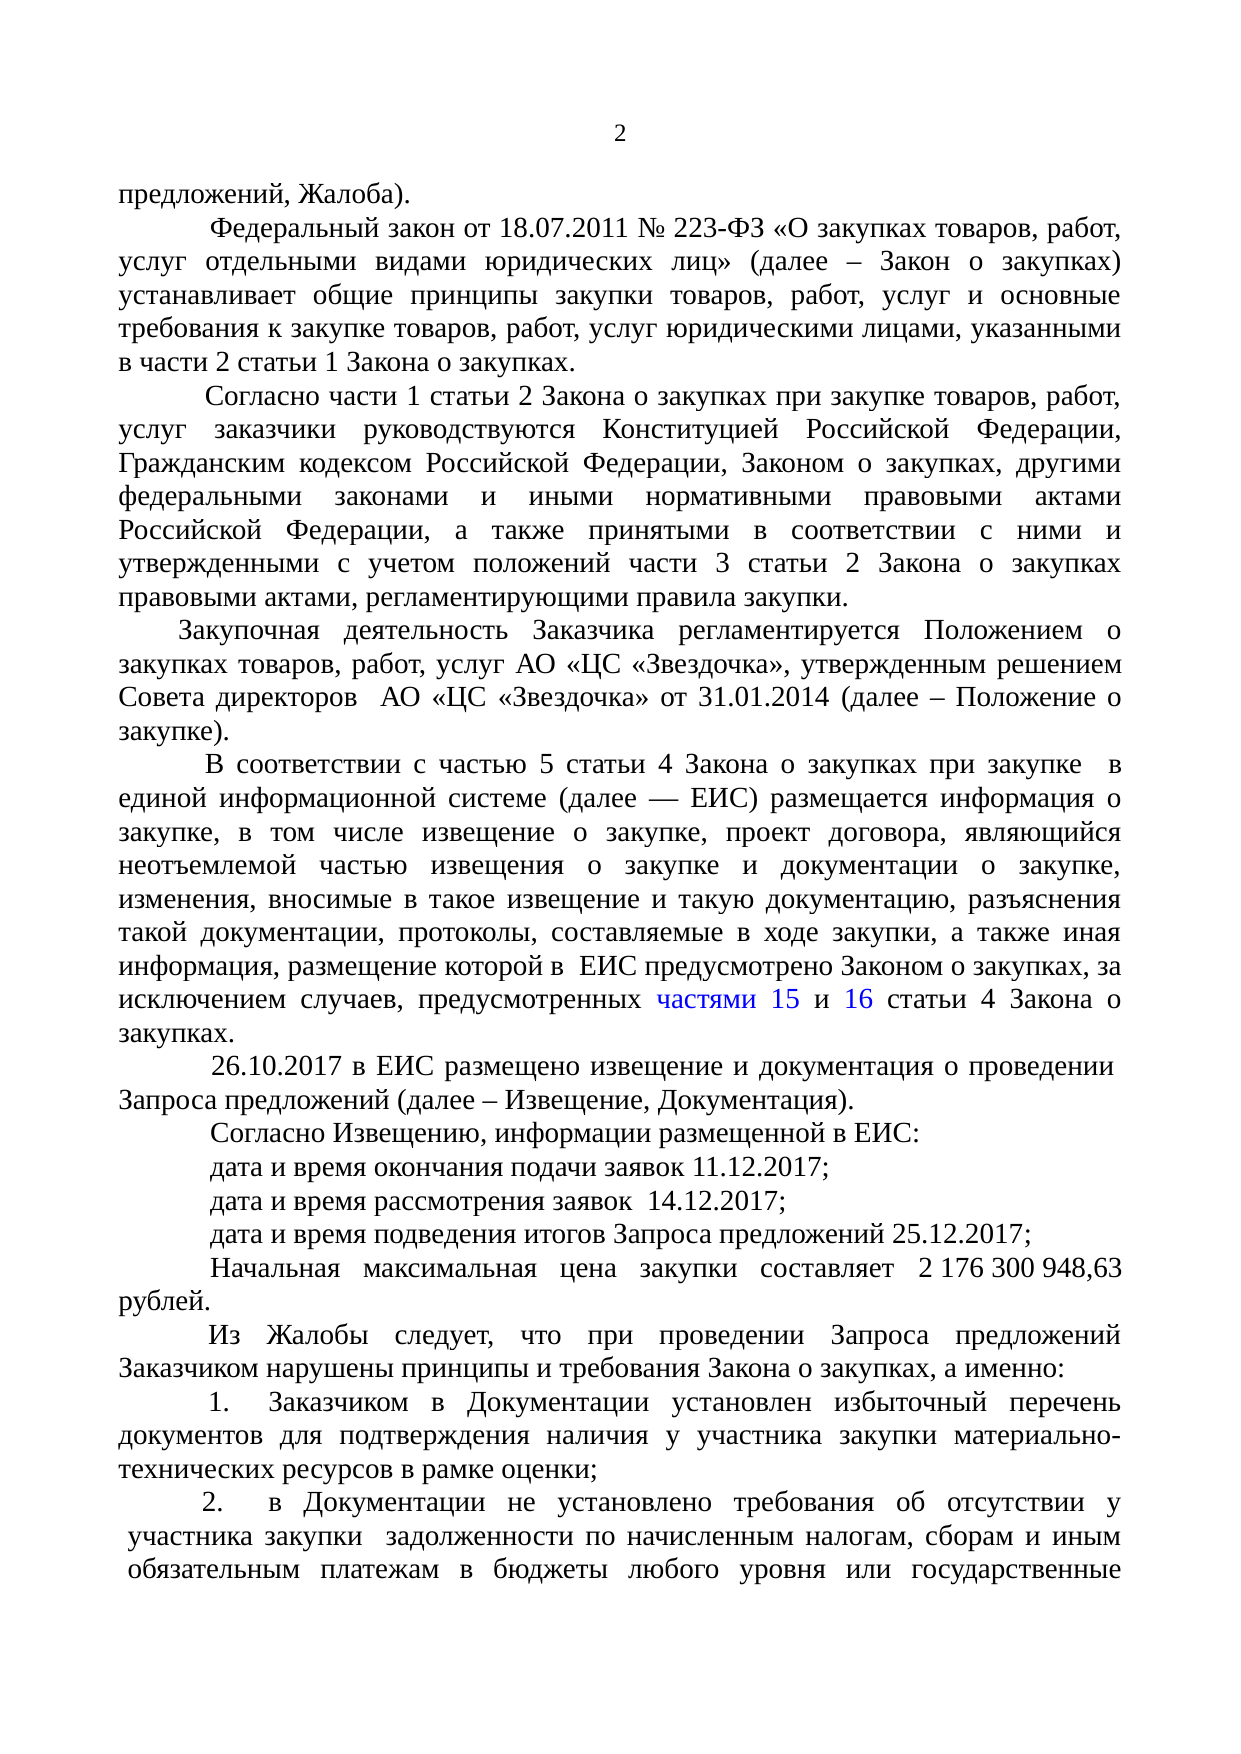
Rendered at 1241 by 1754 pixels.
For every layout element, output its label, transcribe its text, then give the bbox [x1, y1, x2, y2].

text предложений, Жалоба). [118, 176, 1122, 210]
list в Документации не установлено требования об отсутствии у участника закупки задолженности по начисленным налогам, сборам и иным обязательным платежам в бюджеты любого уровня или государственные [127, 1484, 1122, 1585]
text дата и время рассмотрения заявок 14.12.2017; [118, 1183, 1122, 1216]
text Федеральный закон от 18.07.2011 № 223-ФЗ «О закупках товаров, работ, услуг отдельными видами юридических лиц» (далее – Закон о закупках) устанавливает общие принципы закупки товаров, работ, услуг и основные требования к закупке товаров, работ, услуг юридическими лицами, указанными в части 2 статьи 1 Закона о закупках. [118, 210, 1122, 378]
text Из Жалобы следует, что при проведении Запроса предложений Заказчиком нарушены принципы и требования Закона о закупках, а именно: [118, 1317, 1122, 1384]
text дата и время окончания подачи заявок 11.12.2017; [118, 1149, 1122, 1183]
text Согласно Извещению, информации размещенной в ЕИС: [118, 1116, 1122, 1149]
text Согласно части 1 статьи 2 Закона о закупках при закупке товаров, работ, услуг заказчики руководствуются Конституцией Российской Федерации, Гражданским кодексом Российской Федерации, Законом о закупках, другими федеральными законами и иными нормативными правовыми актами Российской Федерации, а также принятыми в соответствии с ними и утвержденными с учетом положений части 3 статьи 2 Закона о закупках правовыми актами, регламентирующими правила закупки. [118, 378, 1122, 612]
text Закупочная деятельность Заказчика регламентируется Положением о закупках товаров, работ, услуг АО «ЦС «Звездочка», утвержденным решением Совета директоров АО «ЦС «Звездочка» от 31.01.2014 (далее – Положение о закупке). [118, 612, 1122, 747]
text В соответствии с частью 5 статьи 4 Закона о закупках при закупке в единой информационной системе (далее — ЕИС) размещается информация о закупке, в том числе извещение о закупке, проект договора, являющийся неотъемлемой частью извещения о закупке и документации о закупке, изменения, вносимые в такое извещение и такую документацию, разъяснения такой документации, протоколы, составляемые в ходе закупки, а также иная информация, размещение которой в ЕИС предусмотрено Законом о закупках, за исключением случаев, предусмотренных частями 15 и 16 статьи 4 Закона о закупках. [118, 747, 1122, 1048]
list Заказчиком в Документации установлен избыточный перечень документов для подтверждения наличия у участника закупки материально-технических ресурсов в рамке оценки; [118, 1384, 1122, 1484]
text 26.10.2017 в ЕИС размещено извещение и документация о проведении Запроса предложений (далее – Извещение, Документация). [118, 1048, 1122, 1116]
text Начальная максимальная цена закупки составляет 2 176 300 948,63 рублей. [118, 1250, 1122, 1317]
text дата и время подведения итогов Запроса предложений 25.12.2017; [118, 1216, 1122, 1250]
